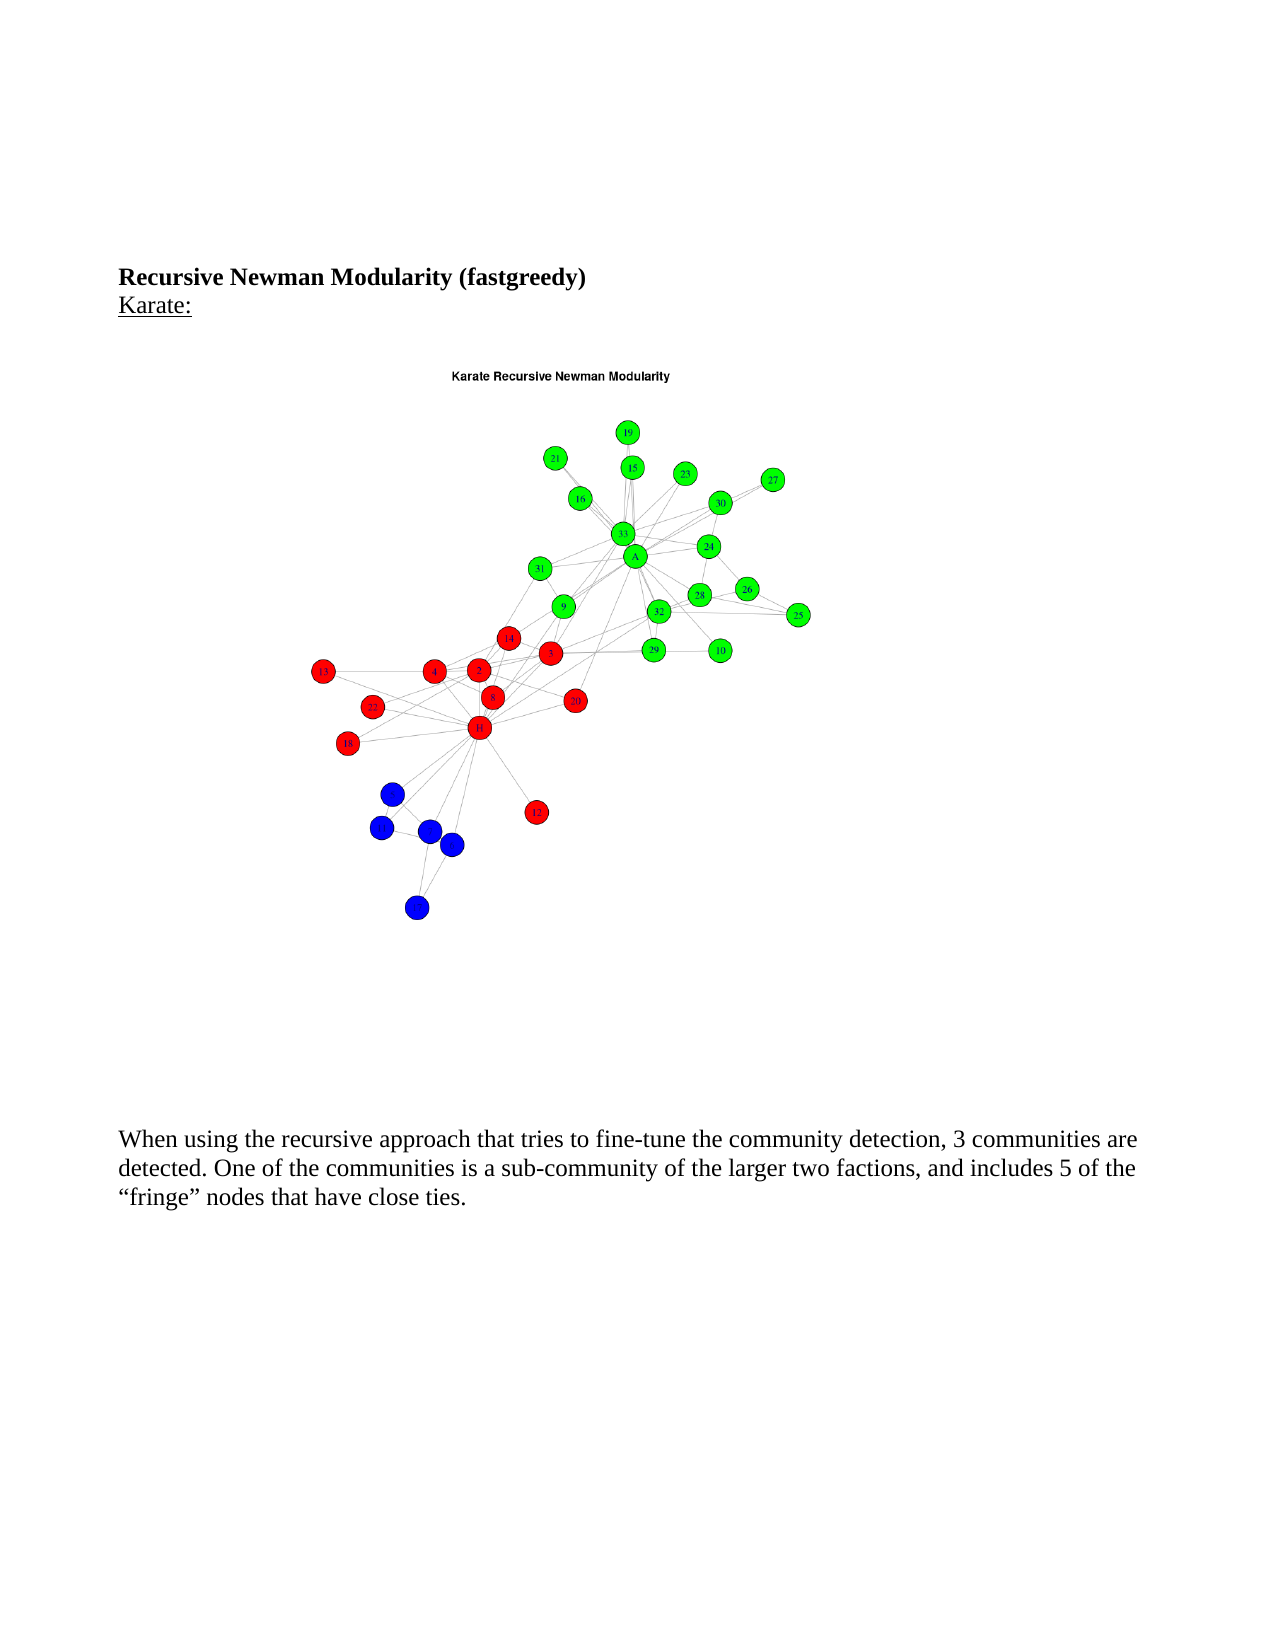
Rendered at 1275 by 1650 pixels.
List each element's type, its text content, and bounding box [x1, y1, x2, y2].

picture [109, 351, 988, 1001]
text Recursive Newman Modularity (fastgreedy) [118, 262, 1157, 291]
text When using the recursive approach that tries to fine-tune the community detection, 3 communities are detected. One of the communities is a sub-community of the larger two factions, and includes 5 of the “fringe” nodes that have close ties. [118, 1124, 1157, 1211]
text Karate: [118, 291, 1157, 319]
